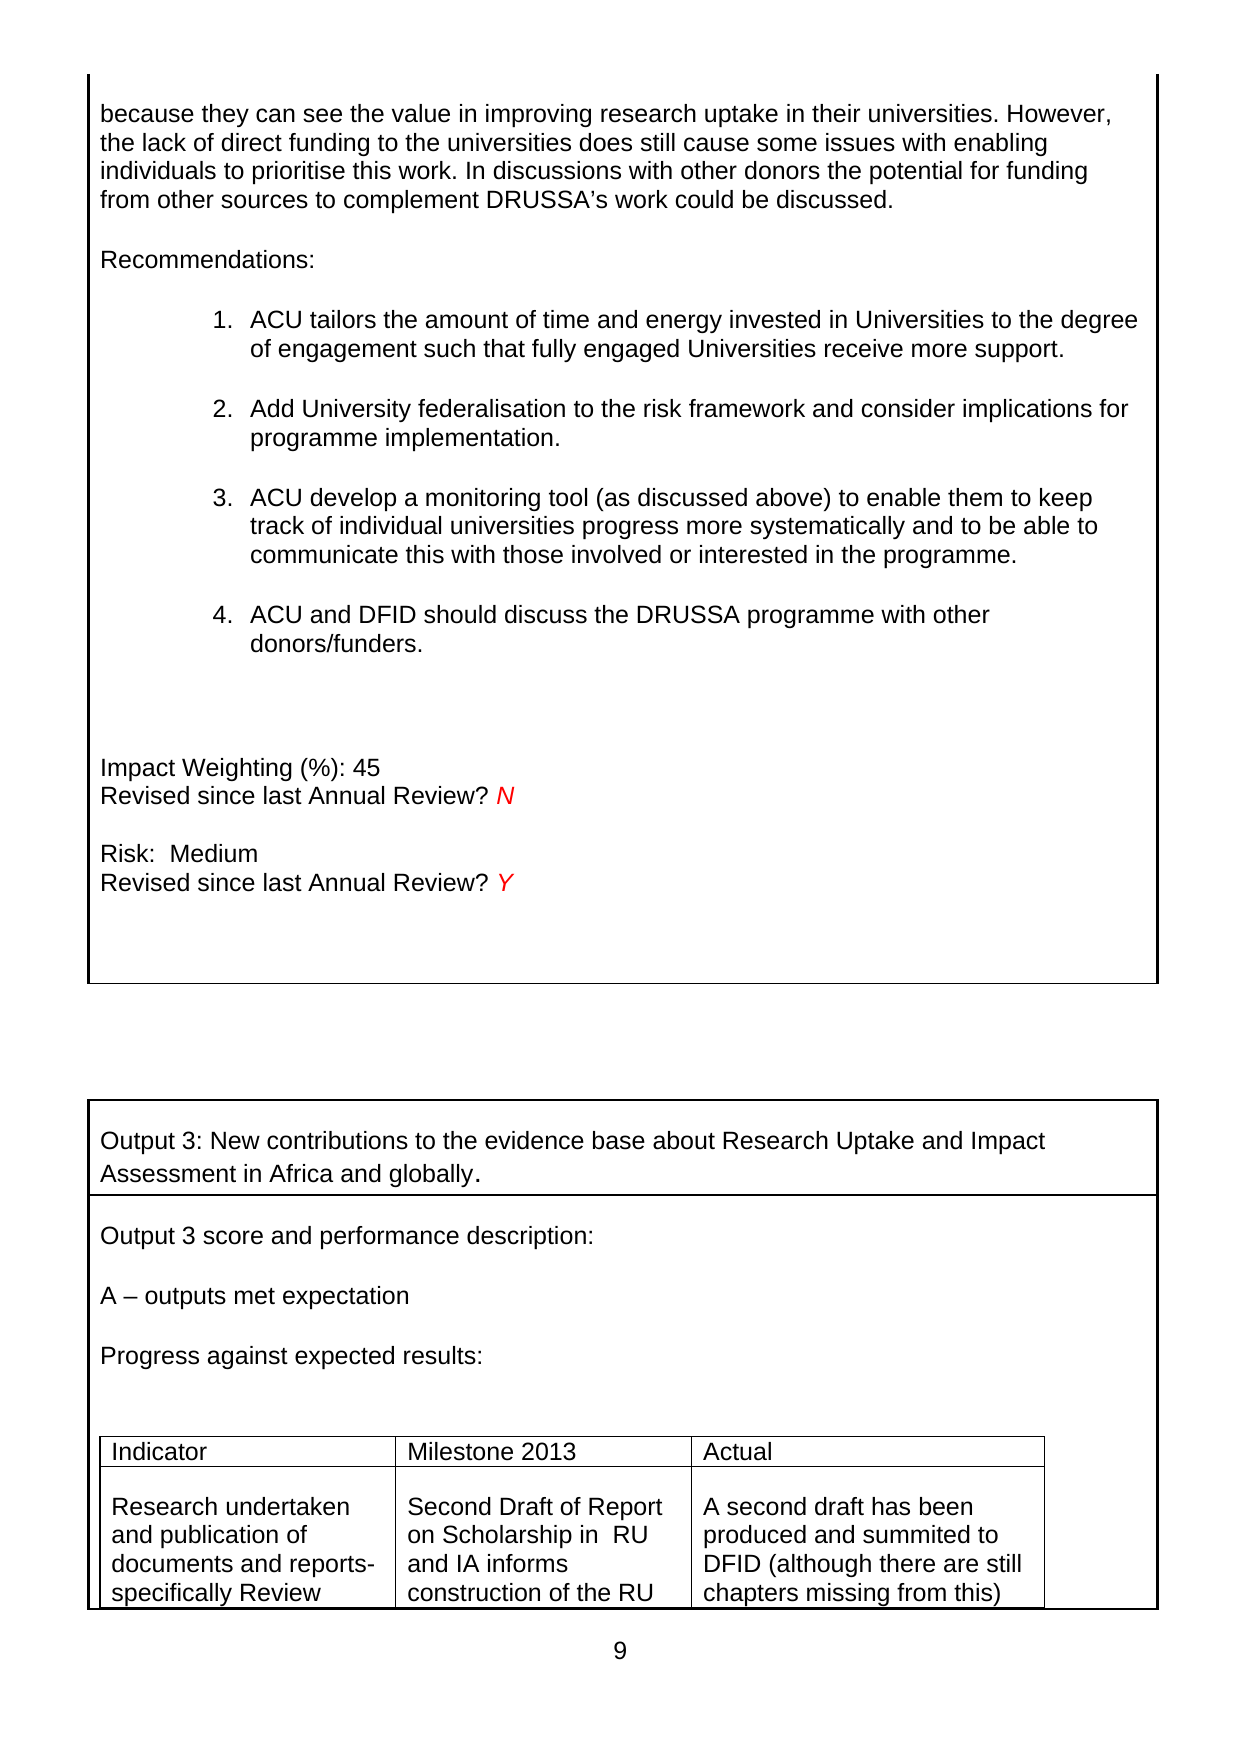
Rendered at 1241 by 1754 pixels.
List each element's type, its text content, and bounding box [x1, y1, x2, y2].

table_header Indicator [101, 1437, 395, 1466]
table_header Milestone 2013 [396, 1437, 691, 1466]
table_cell Progress against expected results: [90, 1316, 1156, 1608]
table_header Actual [692, 1437, 1044, 1466]
table_cell Output 3 score and performance description: A – outputs met expectation [90, 1196, 1156, 1316]
table_cell Second Draft of Report on Scholarship in RU and IA informs construction of the RU [396, 1467, 691, 1607]
table_cell [90, 925, 1156, 983]
table_cell A second draft has been produced and summited to DFID (although there are still chapters missing from this) [692, 1467, 1044, 1607]
table_cell because they can see the value in improving research uptake in their universities. However, the lack of direct funding to the universities does still cause some issues with enabling individuals to prioritise this work. In discussions with other donors the potential for funding from other sources to complement DRUSSA’s work could be discussed. Recommendations: ACU tailors the amount of time and energy invested in Universities to the degree of engagement such that fully engaged Universities receive more support. Add University federalisation to the risk framework and consider implications for programme implementation. ACU develop a monitoring tool (as discussed above) to enable them to keep track of individual universities progress more systematically and to be able to communicate this with those involved or interested in the programme. ACU and DFID should discuss the DRUSSA programme with other donors/funders. Impact Weighting (%): 45 Revised since last Annual Review? N Risk: Medium Revised since last Annual Review? Y [90, 74, 1156, 925]
table_cell Research undertaken and publication of documents and reports- specifically Review [101, 1467, 395, 1607]
table_header Output 3: New contributions to the evidence base about Research Uptake and Impact Assessment in Africa and globally. [90, 1101, 1156, 1194]
